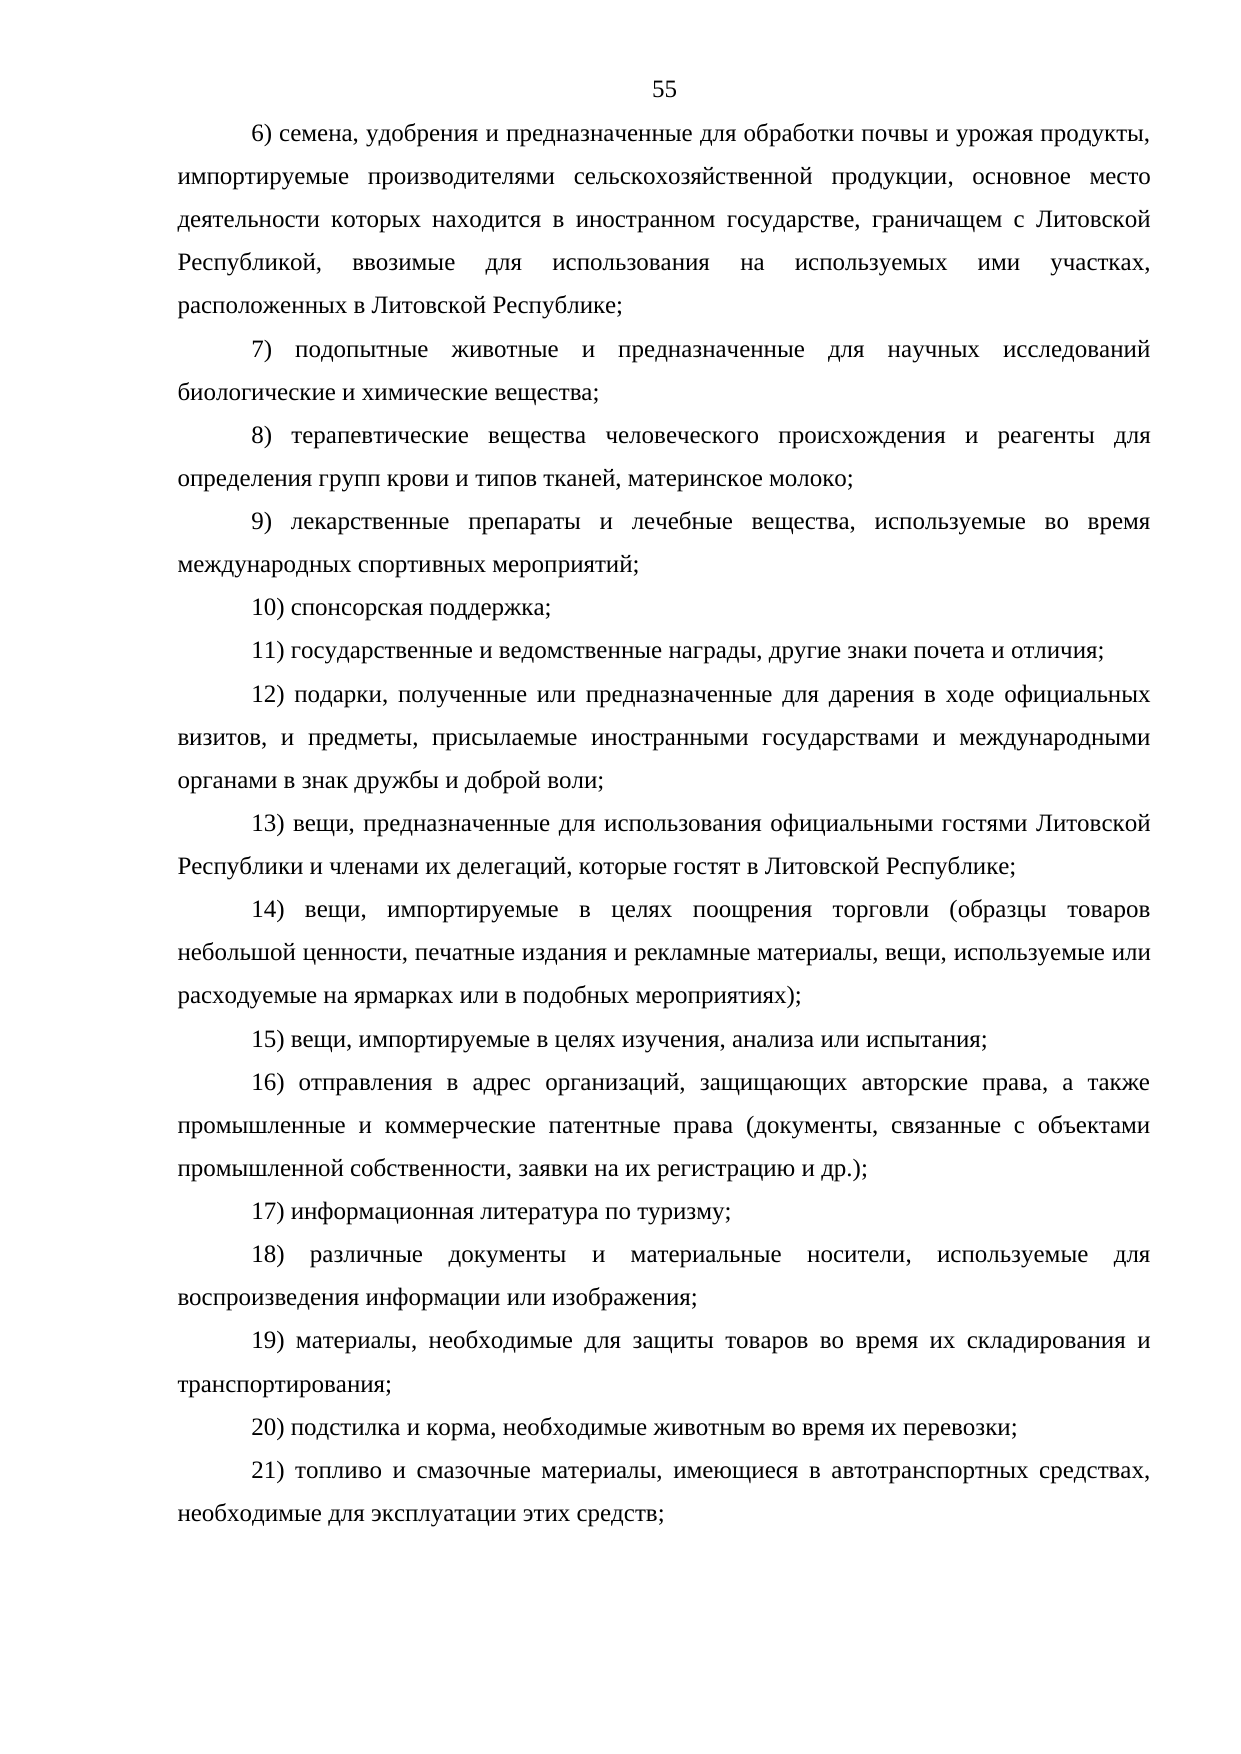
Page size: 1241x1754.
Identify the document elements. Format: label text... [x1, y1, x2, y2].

text 11) государственные и ведомственные награды, другие знаки почета и отличия; [177, 636, 1152, 664]
text 14) вещи, импортируемые в целях поощрения торговли (образцы товаров небольшой ценности, печатные издания и рекламные материалы, вещи, используемые или расходуемые на ярмарках или в подобных мероприятиях); [177, 894, 1152, 1009]
text 9) лекарственные препараты и лечебные вещества, используемые во время международных спортивных мероприятий; [177, 506, 1152, 578]
text 21) топливо и смазочные материалы, имеющиеся в автотранспортных средствах, необходимые для эксплуатации этих средств; [177, 1455, 1152, 1527]
text 6) семена, удобрения и предназначенные для обработки почвы и урожая продукты, импортируемые производителями сельскохозяйственной продукции, основное место деятельности которых находится в иностранном государстве, граничащем с Литовской Республикой, ввозимые для использования на используемых ими участках, расположенных в Литовской Республике; [177, 118, 1152, 319]
text 18) различные документы и материальные носители, используемые для воспроизведения информации или изображения; [177, 1239, 1152, 1311]
text 12) подарки, полученные или предназначенные для дарения в ходе официальных визитов, и предметы, присылаемые иностранными государствами и международными органами в знак дружбы и доброй воли; [177, 679, 1152, 794]
text 7) подопытные животные и предназначенные для научных исследований биологические и химические вещества; [177, 334, 1152, 406]
text 17) информационная литература по туризму; [177, 1196, 1152, 1225]
text 20) подстилка и корма, необходимые животным во время их перевозки; [177, 1412, 1152, 1441]
text 10) спонсорская поддержка; [177, 592, 1152, 621]
text 15) вещи, импортируемые в целях изучения, анализа или испытания; [177, 1024, 1152, 1052]
text 16) отправления в адрес организаций, защищающих авторские права, а также промышленные и коммерческие патентные права (документы, связанные с объектами промышленной собственности, заявки на их регистрацию и др.); [177, 1067, 1152, 1182]
text 8) терапевтические вещества человеческого происхождения и реагенты для определения групп крови и типов тканей, материнское молоко; [177, 420, 1152, 492]
text 19) материалы, необходимые для защиты товаров во время их складирования и транспортирования; [177, 1326, 1152, 1397]
text 13) вещи, предназначенные для использования официальными гостями Литовской Республики и членами их делегаций, которые гостят в Литовской Республике; [177, 808, 1152, 880]
